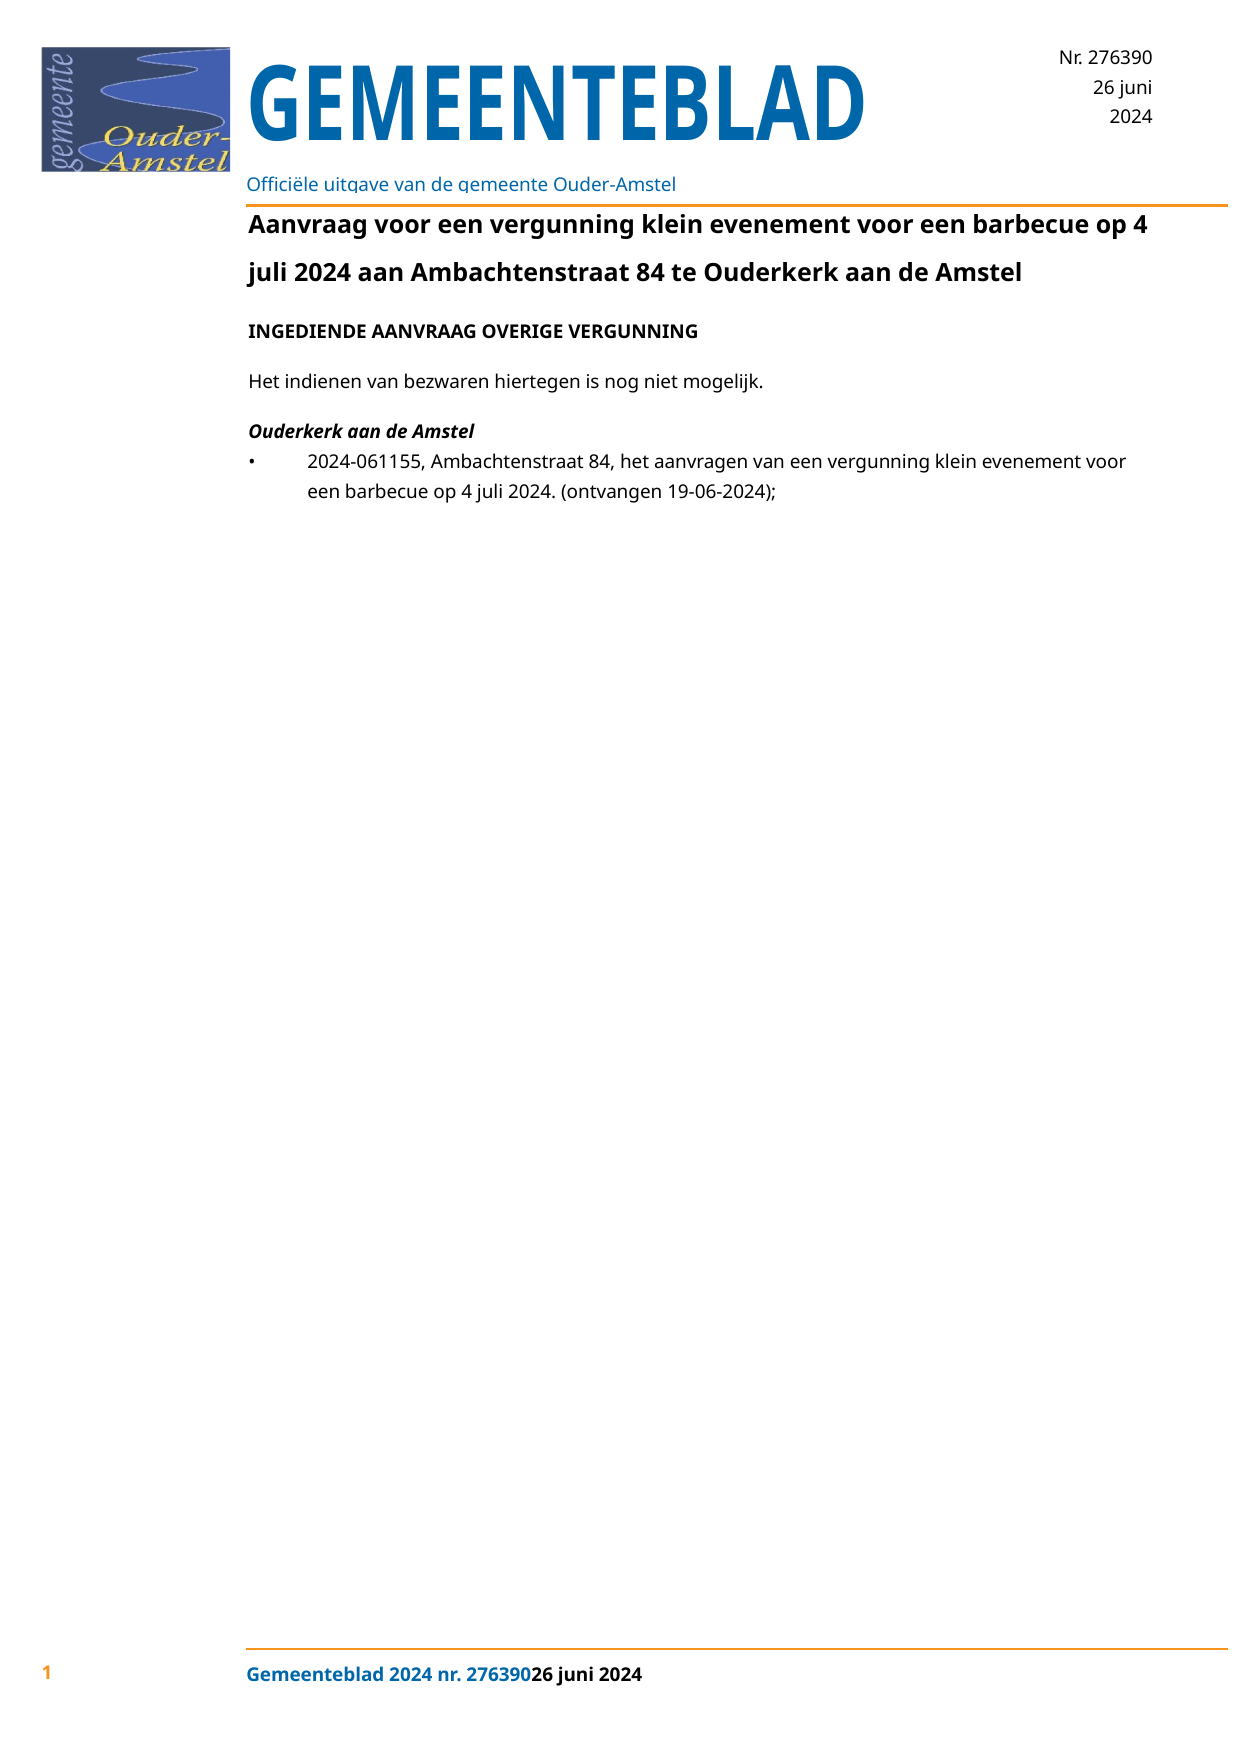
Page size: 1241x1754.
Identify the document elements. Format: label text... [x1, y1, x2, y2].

text Het indienen van bezwaren hiertegen is nog niet mogelijk. [248, 368, 1152, 394]
list 2024-061155, Ambachtenstraat 84, het aanvragen van een vergunning klein evenement voor een barbecue op 4 juli 2024. (ontvangen 19-06-2024); [248, 448, 1152, 504]
text Ouderkerk aan de Amstel [248, 419, 1152, 444]
picture [41, 47, 231, 172]
text Aanvraag voor een vergunning klein evenement voor een barbecue op 4 juli 2024 aan Ambachtenstraat 84 te Ouderkerk aan de Amstel [248, 207, 1152, 288]
text INGEDIENDE AANVRAAG OVERIGE VERGUNNING [248, 318, 1152, 344]
